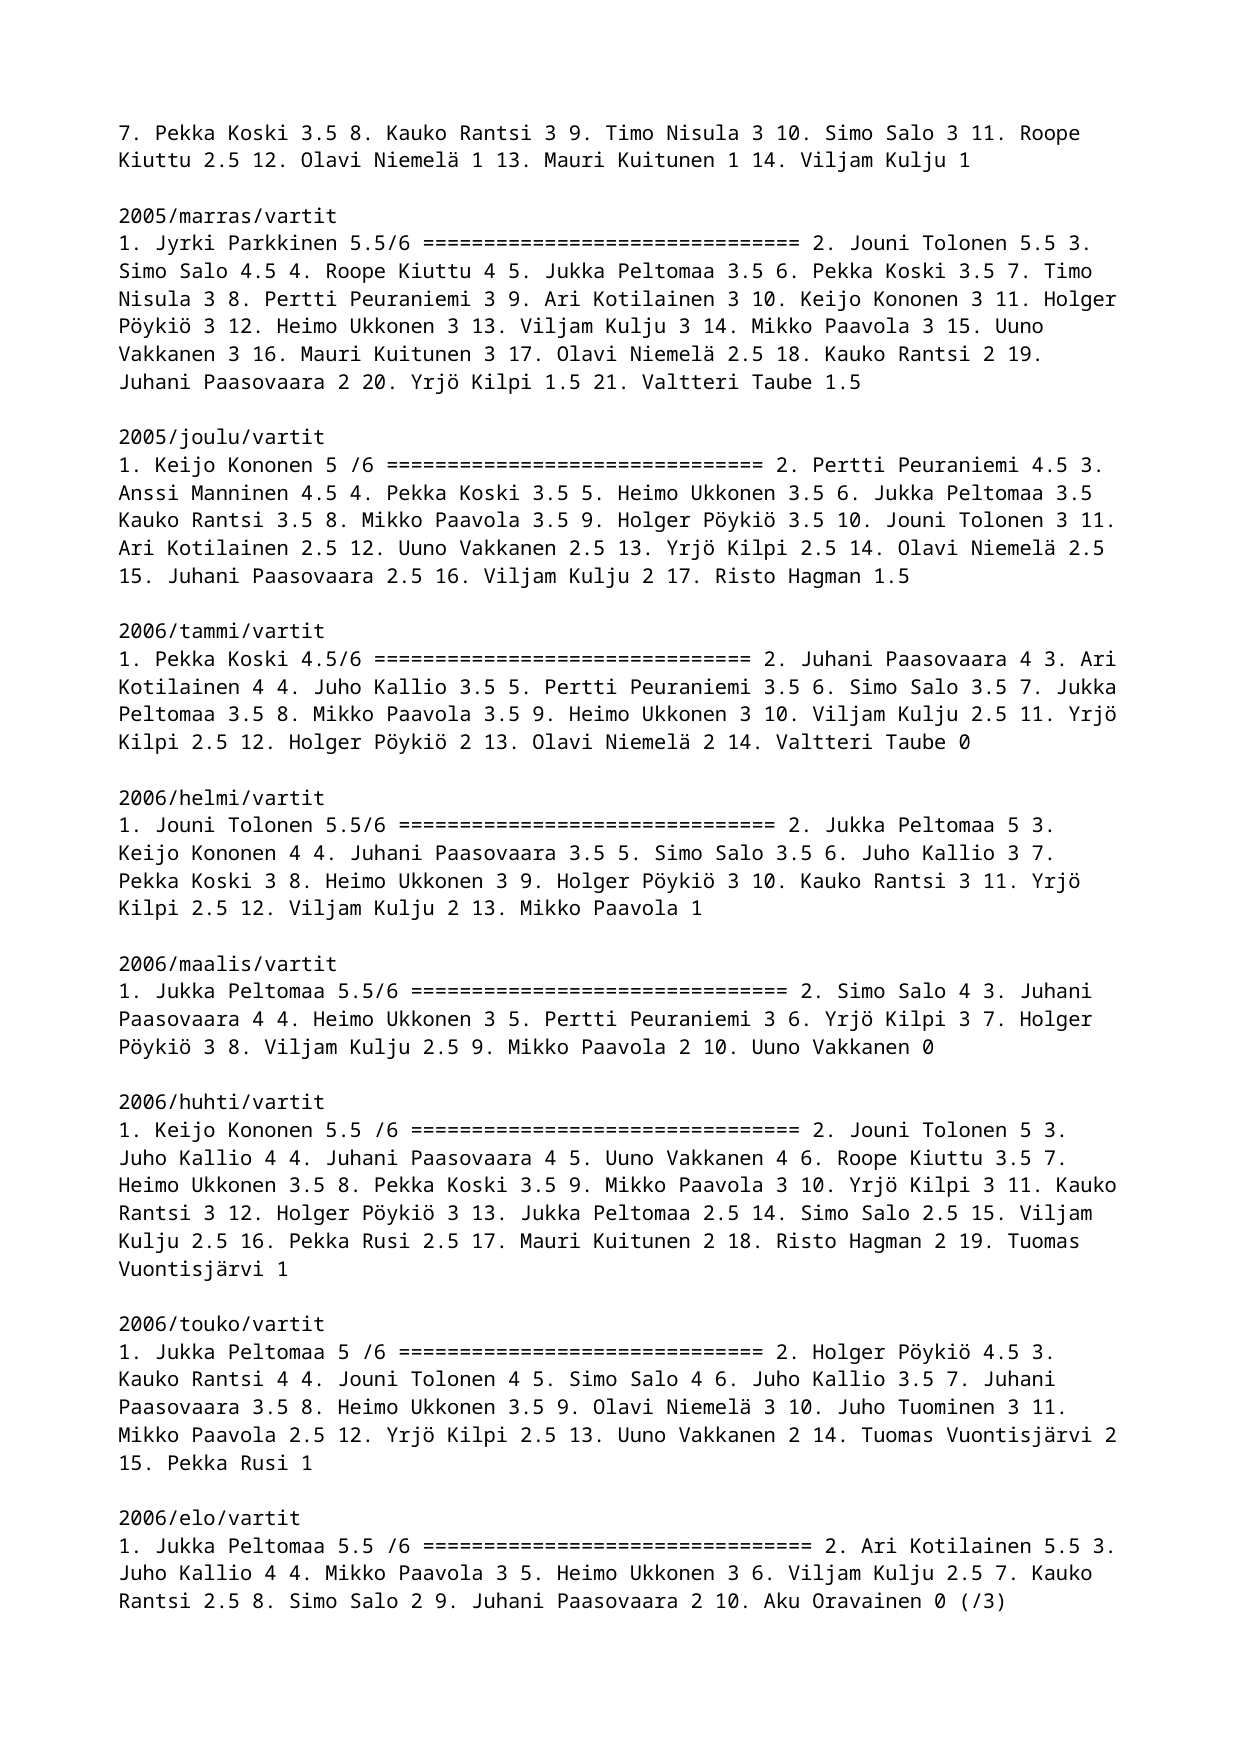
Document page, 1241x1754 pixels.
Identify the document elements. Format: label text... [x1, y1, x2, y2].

text 1. Jyrki Parkkinen 5.5/6 =============================== 2. Jouni Tolonen 5.5 3. Simo Salo 4.5 4. Roope Kiuttu 4 5. Jukka Peltomaa 3.5 6. Pekka Koski 3.5 7. Timo Nisula 3 8. Pertti Peuraniemi 3 9. Ari Kotilainen 3 10. Keijo Kononen 3 11. Holger Pöykiö 3 12. Heimo Ukkonen 3 13. Viljam Kulju 3 14. Mikko Paavola 3 15. Uuno Vakkanen 3 16. Mauri Kuitunen 3 17. Olavi Niemelä 2.5 18. Kauko Rantsi 2 19. Juhani Paasovaara 2 20. Yrjö Kilpi 1.5 21. Valtteri Taube 1.5 [118, 229, 1122, 395]
text 1. Keijo Kononen 5.5 /6 ================================ 2. Jouni Tolonen 5 3. Juho Kallio 4 4. Juhani Paasovaara 4 5. Uuno Vakkanen 4 6. Roope Kiuttu 3.5 7. Heimo Ukkonen 3.5 8. Pekka Koski 3.5 9. Mikko Paavola 3 10. Yrjö Kilpi 3 11. Kauko Rantsi 3 12. Holger Pöykiö 3 13. Jukka Peltomaa 2.5 14. Simo Salo 2.5 15. Viljam Kulju 2.5 16. Pekka Rusi 2.5 17. Mauri Kuitunen 2 18. Risto Hagman 2 19. Tuomas Vuontisjärvi 1 [118, 1116, 1122, 1282]
text 1. Pekka Koski 4.5/6 =============================== 2. Juhani Paasovaara 4 3. Ari Kotilainen 4 4. Juho Kallio 3.5 5. Pertti Peuraniemi 3.5 6. Simo Salo 3.5 7. Jukka Peltomaa 3.5 8. Mikko Paavola 3.5 9. Heimo Ukkonen 3 10. Viljam Kulju 2.5 11. Yrjö Kilpi 2.5 12. Holger Pöykiö 2 13. Olavi Niemelä 2 14. Valtteri Taube 0 [118, 644, 1122, 755]
text 7. Pekka Koski 3.5 8. Kauko Rantsi 3 9. Timo Nisula 3 10. Simo Salo 3 11. Roope Kiuttu 2.5 12. Olavi Niemelä 1 13. Mauri Kuitunen 1 14. Viljam Kulju 1 [118, 118, 1122, 173]
text 2006/tammi/vartit [118, 617, 1122, 644]
text 1. Jukka Peltomaa 5 /6 ============================== 2. Holger Pöykiö 4.5 3. Kauko Rantsi 4 4. Jouni Tolonen 4 5. Simo Salo 4 6. Juho Kallio 3.5 7. Juhani Paasovaara 3.5 8. Heimo Ukkonen 3.5 9. Olavi Niemelä 3 10. Juho Tuominen 3 11. Mikko Paavola 2.5 12. Yrjö Kilpi 2.5 13. Uuno Vakkanen 2 14. Tuomas Vuontisjärvi 2 15. Pekka Rusi 1 [118, 1337, 1122, 1476]
text 1. Jukka Peltomaa 5.5/6 =============================== 2. Simo Salo 4 3. Juhani Paasovaara 4 4. Heimo Ukkonen 3 5. Pertti Peuraniemi 3 6. Yrjö Kilpi 3 7. Holger Pöykiö 3 8. Viljam Kulju 2.5 9. Mikko Paavola 2 10. Uuno Vakkanen 0 [118, 977, 1122, 1060]
text 2006/elo/vartit [118, 1503, 1122, 1531]
text 2006/touko/vartit [118, 1309, 1122, 1337]
text 2005/marras/vartit [118, 201, 1122, 229]
text 2006/maalis/vartit [118, 949, 1122, 977]
text 1. Keijo Kononen 5 /6 =============================== 2. Pertti Peuraniemi 4.5 3. Anssi Manninen 4.5 4. Pekka Koski 3.5 5. Heimo Ukkonen 3.5 6. Jukka Peltomaa 3.5 Kauko Rantsi 3.5 8. Mikko Paavola 3.5 9. Holger Pöykiö 3.5 10. Jouni Tolonen 3 11. Ari Kotilainen 2.5 12. Uuno Vakkanen 2.5 13. Yrjö Kilpi 2.5 14. Olavi Niemelä 2.5 15. Juhani Paasovaara 2.5 16. Viljam Kulju 2 17. Risto Hagman 1.5 [118, 451, 1122, 589]
text 2005/joulu/vartit [118, 423, 1122, 451]
text 2006/huhti/vartit [118, 1088, 1122, 1116]
text 1. Jukka Peltomaa 5.5 /6 ================================ 2. Ari Kotilainen 5.5 3. Juho Kallio 4 4. Mikko Paavola 3 5. Heimo Ukkonen 3 6. Viljam Kulju 2.5 7. Kauko Rantsi 2.5 8. Simo Salo 2 9. Juhani Paasovaara 2 10. Aku Oravainen 0 (/3) [118, 1531, 1122, 1614]
text 2006/helmi/vartit [118, 783, 1122, 811]
text 1. Jouni Tolonen 5.5/6 =============================== 2. Jukka Peltomaa 5 3. Keijo Kononen 4 4. Juhani Paasovaara 3.5 5. Simo Salo 3.5 6. Juho Kallio 3 7. Pekka Koski 3 8. Heimo Ukkonen 3 9. Holger Pöykiö 3 10. Kauko Rantsi 3 11. Yrjö Kilpi 2.5 12. Viljam Kulju 2 13. Mikko Paavola 1 [118, 811, 1122, 922]
